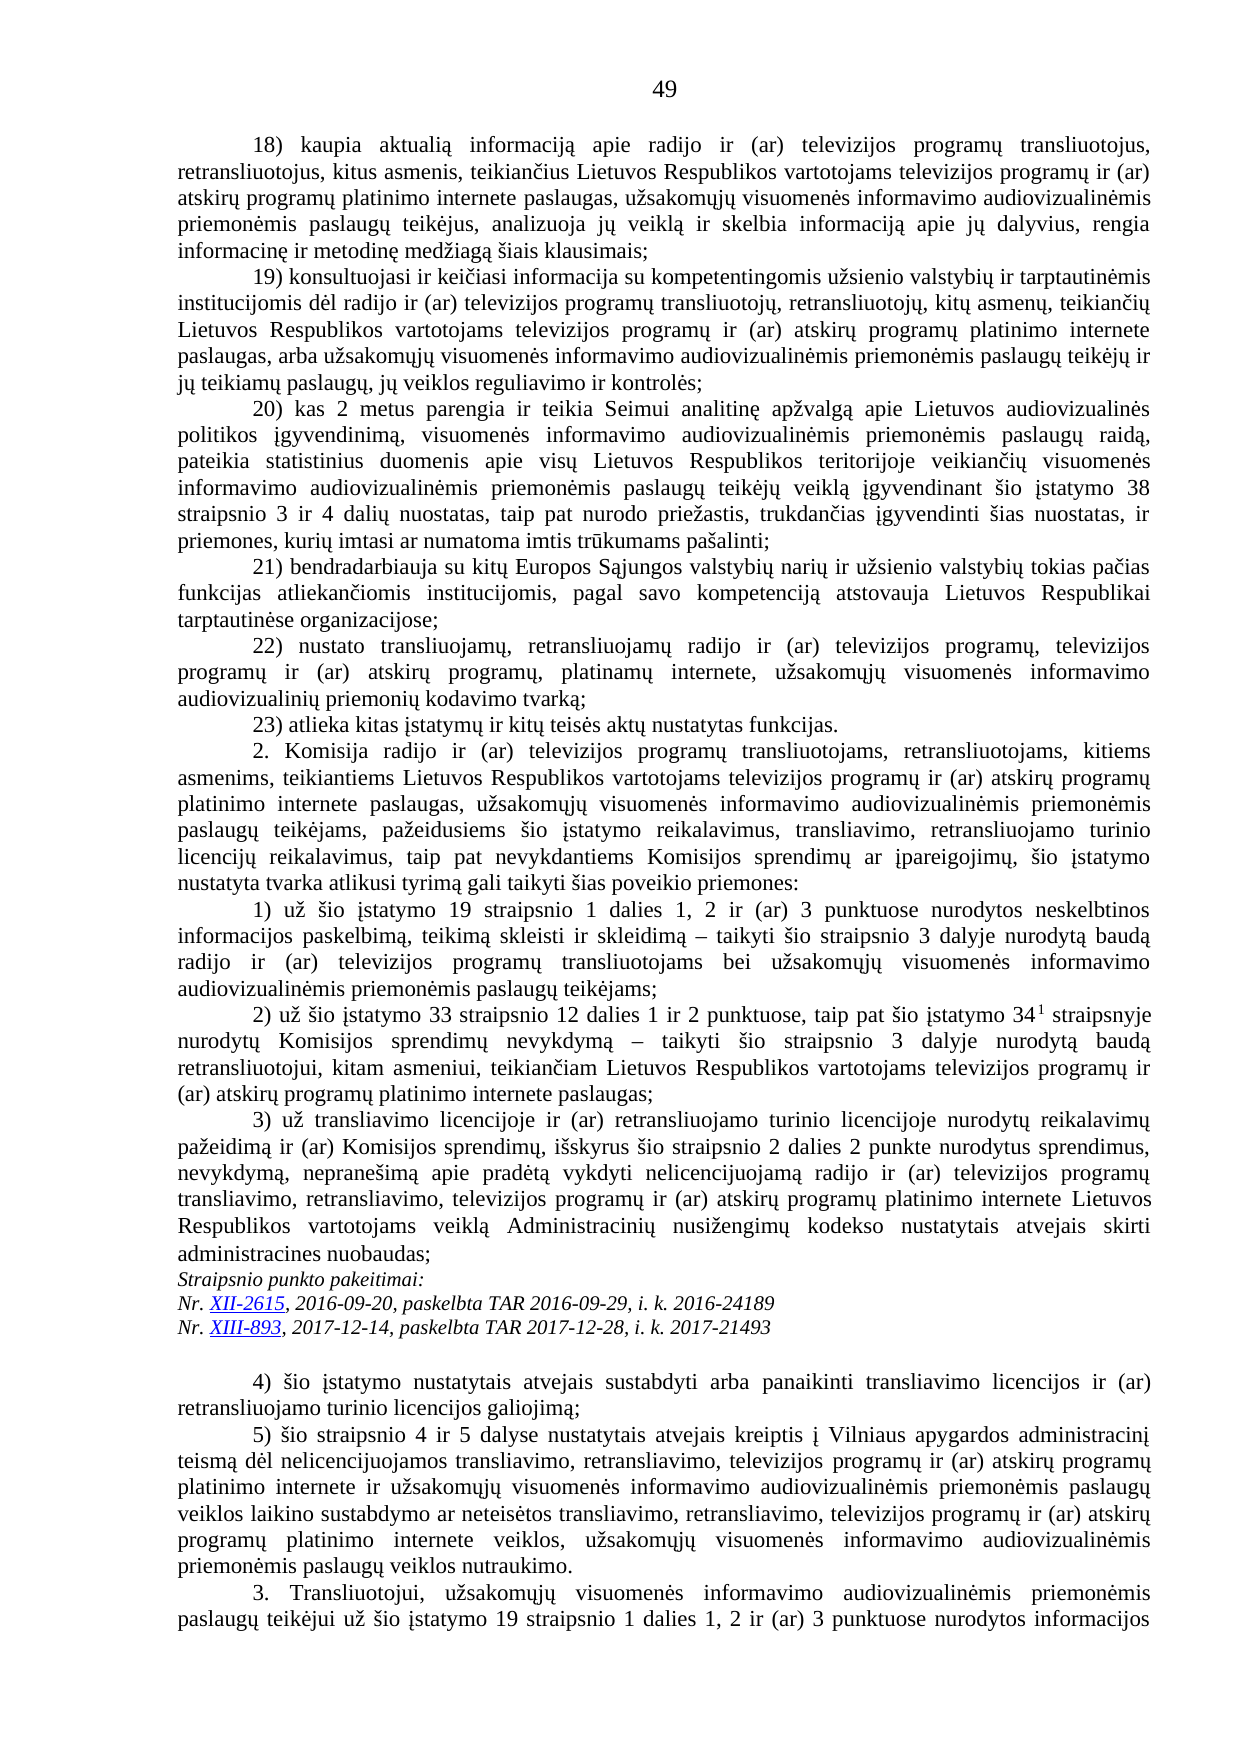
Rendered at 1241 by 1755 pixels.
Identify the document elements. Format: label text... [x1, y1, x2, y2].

text 2) už šio įstatymo 33 straipsnio 12 dalies 1 ir 2 punktuose, taip pat šio įstatymo 341 straipsnyje nurodytų Komisijos sprendimų nevykdymą – taikyti šio straipsnio 3 dalyje nurodytą baudą retransliuotojui, kitam asmeniui, teikiančiam Lietuvos Respublikos vartotojams televizijos programų ir (ar) atskirų programų platinimo internete paslaugas; [177, 1001, 1152, 1106]
text 23) atlieka kitas įstatymų ir kitų teisės aktų nustatytas funkcijas. [177, 711, 1152, 737]
text 3) už transliavimo licencijoje ir (ar) retransliuojamo turinio licencijoje nurodytų reikalavimų pažeidimą ir (ar) Komisijos sprendimų, išskyrus šio straipsnio 2 dalies 2 punkte nurodytus sprendimus, nevykdymą, nepranešimą apie pradėtą vykdyti nelicencijuojamą radijo ir (ar) televizijos programų transliavimo, retransliavimo, televizijos programų ir (ar) atskirų programų platinimo internete Lietuvos Respublikos vartotojams veiklą Administracinių nusižengimų kodekso nustatytais atvejais skirti administracines nuobaudas; [177, 1106, 1152, 1267]
text 22) nustato transliuojamų, retransliuojamų radijo ir (ar) televizijos programų, televizijos programų ir (ar) atskirų programų, platinamų internete, užsakomųjų visuomenės informavimo audiovizualinių priemonių kodavimo tvarką; [177, 632, 1152, 711]
text Straipsnio punkto pakeitimai: [177, 1267, 1152, 1291]
text 20) kas 2 metus parengia ir teikia Seimui analitinę apžvalgą apie Lietuvos audiovizualinės politikos įgyvendinimą, visuomenės informavimo audiovizualinėmis priemonėmis paslaugų raidą, pateikia statistinius duomenis apie visų Lietuvos Respublikos teritorijoje veikiančių visuomenės informavimo audiovizualinėmis priemonėmis paslaugų teikėjų veiklą įgyvendinant šio įstatymo 38 straipsnio 3 ir 4 dalių nuostatas, taip pat nurodo priežastis, trukdančias įgyvendinti šias nuostatas, ir priemones, kurių imtasi ar numatoma imtis trūkumams pašalinti; [177, 395, 1152, 553]
text 5) šio straipsnio 4 ir 5 dalyse nustatytais atvejais kreiptis į Vilniaus apygardos administracinį teismą dėl nelicencijuojamos transliavimo, retransliavimo, televizijos programų ir (ar) atskirų programų platinimo internete ir užsakomųjų visuomenės informavimo audiovizualinėmis priemonėmis paslaugų veiklos laikino sustabdymo ar neteisėtos transliavimo, retransliavimo, televizijos programų ir (ar) atskirų programų platinimo internete veiklos, užsakomųjų visuomenės informavimo audiovizualinėmis priemonėmis paslaugų veiklos nutraukimo. [177, 1421, 1152, 1579]
text 18) kaupia aktualią informaciją apie radijo ir (ar) televizijos programų transliuotojus, retransliuotojus, kitus asmenis, teikiančius Lietuvos Respublikos vartotojams televizijos programų ir (ar) atskirų programų platinimo internete paslaugas, užsakomųjų visuomenės informavimo audiovizualinėmis priemonėmis paslaugų teikėjus, analizuoja jų veiklą ir skelbia informaciją apie jų dalyvius, rengia informacinę ir metodinę medžiagą šiais klausimais; [177, 131, 1152, 263]
text Nr. XIII-893, 2017-12-14, paskelbta TAR 2017-12-28, i. k. 2017-21493 [177, 1315, 1152, 1339]
text 1) už šio įstatymo 19 straipsnio 1 dalies 1, 2 ir (ar) 3 punktuose nurodytos neskelbtinos informacijos paskelbimą, teikimą skleisti ir skleidimą – taikyti šio straipsnio 3 dalyje nurodytą baudą radijo ir (ar) televizijos programų transliuotojams bei užsakomųjų visuomenės informavimo audiovizualinėmis priemonėmis paslaugų teikėjams; [177, 896, 1152, 1001]
text 4) šio įstatymo nustatytais atvejais sustabdyti arba panaikinti transliavimo licencijos ir (ar) retransliuojamo turinio licencijos galiojimą; [177, 1368, 1152, 1421]
text 3. Transliuotojui, užsakomųjų visuomenės informavimo audiovizualinėmis priemonėmis paslaugų teikėjui už šio įstatymo 19 straipsnio 1 dalies 1, 2 ir (ar) 3 punktuose nurodytos informacijos [177, 1579, 1152, 1631]
text Nr. XII-2615, 2016-09-20, paskelbta TAR 2016-09-29, i. k. 2016-24189 [177, 1291, 1152, 1315]
text 19) konsultuojasi ir keičiasi informacija su kompetentingomis užsienio valstybių ir tarptautinėmis institucijomis dėl radijo ir (ar) televizijos programų transliuotojų, retransliuotojų, kitų asmenų, teikiančių Lietuvos Respublikos vartotojams televizijos programų ir (ar) atskirų programų platinimo internete paslaugas, arba užsakomųjų visuomenės informavimo audiovizualinėmis priemonėmis paslaugų teikėjų ir jų teikiamų paslaugų, jų veiklos reguliavimo ir kontrolės; [177, 263, 1152, 395]
text 2. Komisija radijo ir (ar) televizijos programų transliuotojams, retransliuotojams, kitiems asmenims, teikiantiems Lietuvos Respublikos vartotojams televizijos programų ir (ar) atskirų programų platinimo internete paslaugas, užsakomųjų visuomenės informavimo audiovizualinėmis priemonėmis paslaugų teikėjams, pažeidusiems šio įstatymo reikalavimus, transliavimo, retransliuojamo turinio licencijų reikalavimus, taip pat nevykdantiems Komisijos sprendimų ar įpareigojimų, šio įstatymo nustatyta tvarka atlikusi tyrimą gali taikyti šias poveikio priemones: [177, 737, 1152, 896]
text 21) bendradarbiauja su kitų Europos Sąjungos valstybių narių ir užsienio valstybių tokias pačias funkcijas atliekančiomis institucijomis, pagal savo kompetenciją atstovauja Lietuvos Respublikai tarptautinėse organizacijose; [177, 553, 1152, 632]
